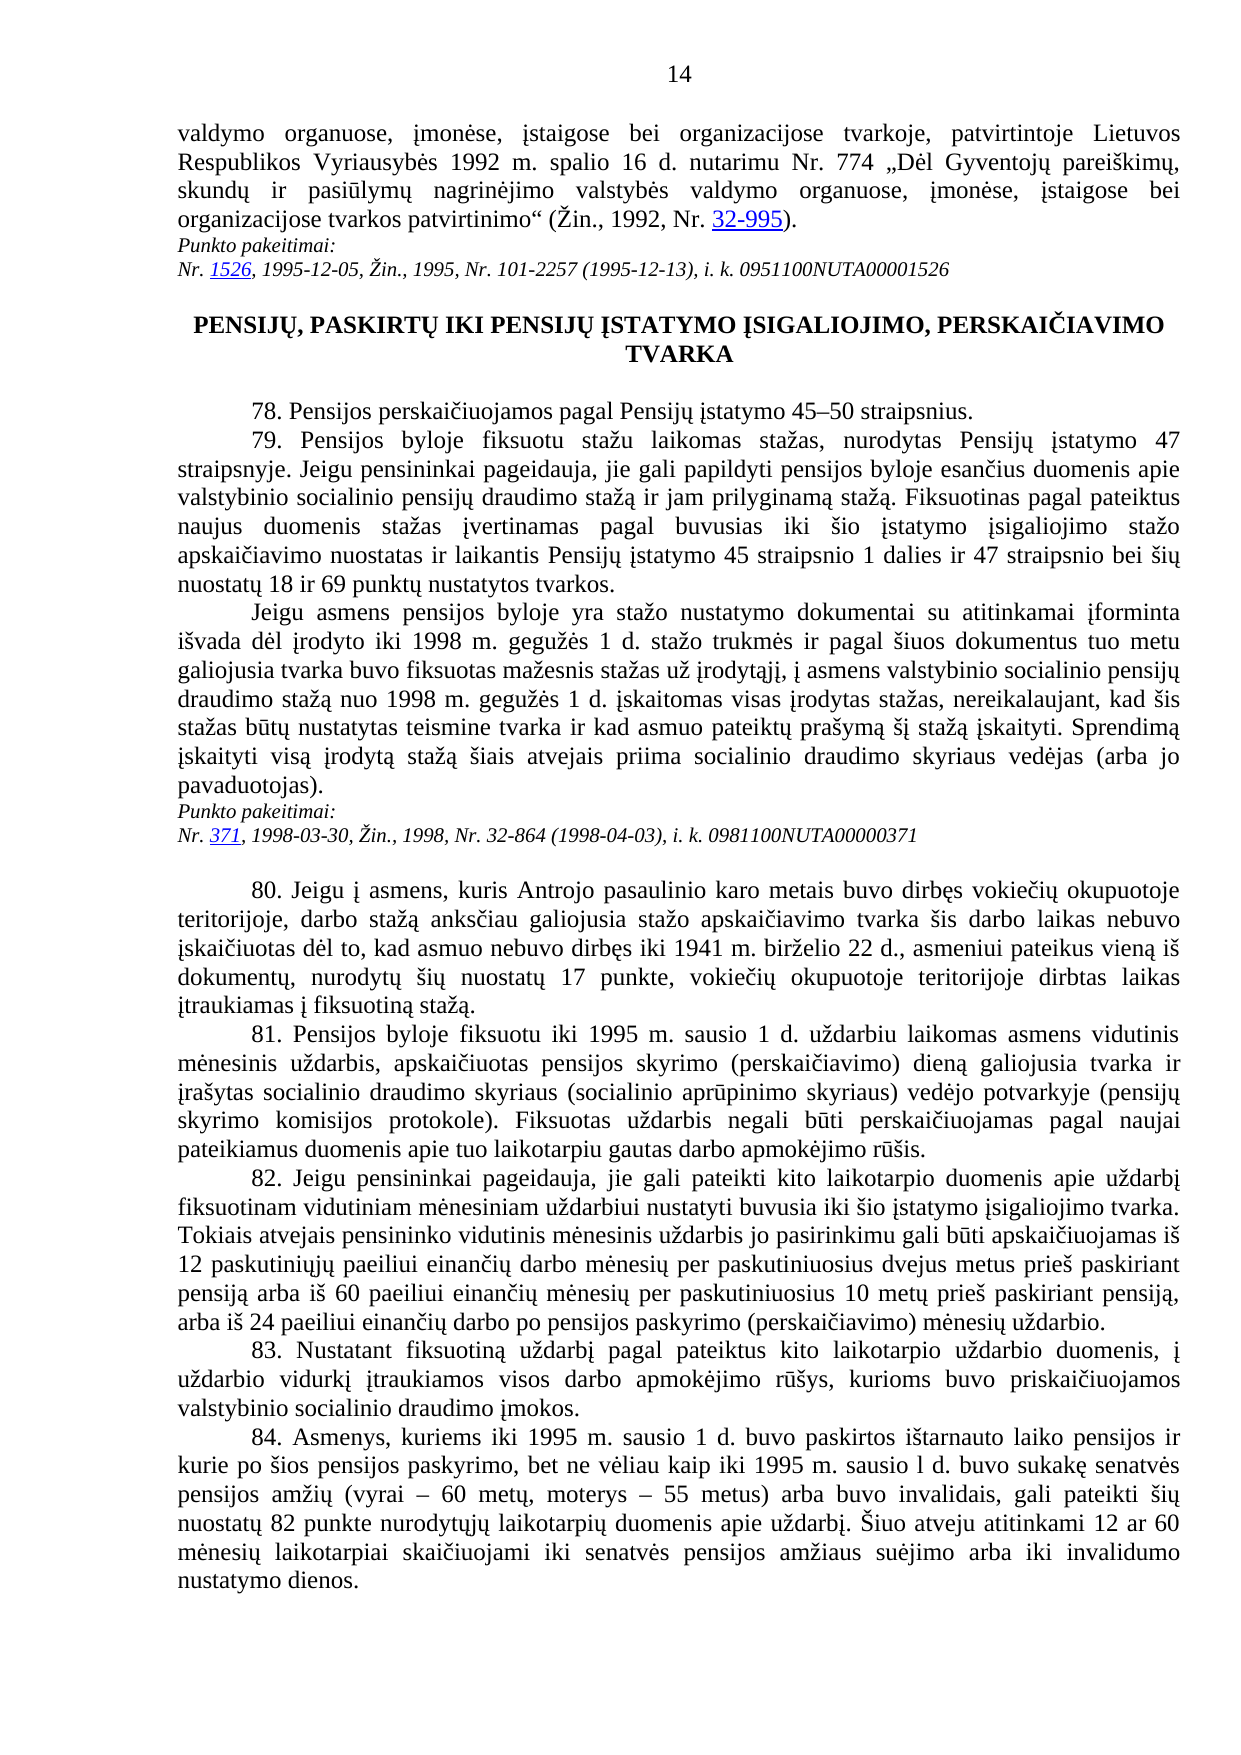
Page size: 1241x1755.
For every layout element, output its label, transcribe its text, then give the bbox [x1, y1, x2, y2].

text 79. Pensijos byloje fiksuotu stažu laikomas stažas, nurodytas Pensijų įstatymo 47 straipsnyje. Jeigu pensininkai pageidauja, jie gali papildyti pensijos byloje esančius duomenis apie valstybinio socialinio pensijų draudimo stažą ir jam prilyginamą stažą. Fiksuotinas pagal pateiktus naujus duomenis stažas įvertinamas pagal buvusias iki šio įstatymo įsigaliojimo stažo apskaičiavimo nuostatas ir laikantis Pensijų įstatymo 45 straipsnio 1 dalies ir 47 straipsnio bei šių nuostatų 18 ir 69 punktų nustatytos tvarkos. [177, 425, 1181, 597]
text Jeigu asmens pensijos byloje yra stažo nustatymo dokumentai su atitinkamai įforminta išvada dėl įrodyto iki 1998 m. gegužės 1 d. stažo trukmės ir pagal šiuos dokumentus tuo metu galiojusia tvarka buvo fiksuotas mažesnis stažas už įrodytąjį, į asmens valstybinio socialinio pensijų draudimo stažą nuo 1998 m. gegužės 1 d. įskaitomas visas įrodytas stažas, nereikalaujant, kad šis stažas būtų nustatytas teismine tvarka ir kad asmuo pateiktų prašymą šį stažą įskaityti. Sprendimą įskaityti visą įrodytą stažą šiais atvejais priima socialinio draudimo skyriaus vedėjas (arba jo pavaduotojas). [177, 597, 1181, 799]
text 83. Nustatant fiksuotiną uždarbį pagal pateiktus kito laikotarpio uždarbio duomenis, į uždarbio vidurkį įtraukiamos visos darbo apmokėjimo rūšys, kurioms buvo priskaičiuojamos valstybinio socialinio draudimo įmokos. [177, 1336, 1181, 1422]
text valdymo organuose, įmonėse, įstaigose bei organizacijose tvarkoje, patvirtintoje Lietuvos Respublikos Vyriausybės 1992 m. spalio 16 d. nutarimu Nr. 774 „Dėl Gyventojų pareiškimų, skundų ir pasiūlymų nagrinėjimo valstybės valdymo organuose, įmonėse, įstaigose bei organizacijose tvarkos patvirtinimo“ (Žin., 1992, Nr. 32-995). [177, 118, 1181, 233]
text 84. Asmenys, kuriems iki 1995 m. sausio 1 d. buvo paskirtos ištarnauto laiko pensijos ir kurie po šios pensijos paskyrimo, bet ne vėliau kaip iki 1995 m. sausio l d. buvo sukakę senatvės pensijos amžių (vyrai – 60 metų, moterys – 55 metus) arba buvo invalidais, gali pateikti šių nuostatų 82 punkte nurodytųjų laikotarpių duomenis apie uždarbį. Šiuo atveju atitinkami 12 ar 60 mėnesių laikotarpiai skaičiuojami iki senatvės pensijos amžiaus suėjimo arba iki invalidumo nustatymo dienos. [177, 1422, 1181, 1594]
text Nr. 1526, 1995-12-05, Žin., 1995, Nr. 101-2257 (1995-12-13), i. k. 0951100NUTA00001526 [177, 257, 1181, 281]
text 78. Pensijos perskaičiuojamos pagal Pensijų įstatymo 45–50 straipsnius. [177, 396, 1181, 425]
text Punkto pakeitimai: [177, 799, 1181, 823]
text 81. Pensijos byloje fiksuotu iki 1995 m. sausio 1 d. uždarbiu laikomas asmens vidutinis mėnesinis uždarbis, apskaičiuotas pensijos skyrimo (perskaičiavimo) dieną galiojusia tvarka ir įrašytas socialinio draudimo skyriaus (socialinio aprūpinimo skyriaus) vedėjo potvarkyje (pensijų skyrimo komisijos protokole). Fiksuotas uždarbis negali būti perskaičiuojamas pagal naujai pateikiamus duomenis apie tuo laikotarpiu gautas darbo apmokėjimo rūšis. [177, 1019, 1181, 1163]
text PENSIJŲ, PASKIRTŲ IKI PENSIJŲ ĮSTATYMO ĮSIGALIOJIMO, PERSKAIČIAVIMO TVARKA [177, 310, 1181, 367]
text Punkto pakeitimai: [177, 233, 1181, 257]
text 82. Jeigu pensininkai pageidauja, jie gali pateikti kito laikotarpio duomenis apie uždarbį fiksuotinam vidutiniam mėnesiniam uždarbiui nustatyti buvusia iki šio įstatymo įsigaliojimo tvarka. Tokiais atvejais pensininko vidutinis mėnesinis uždarbis jo pasirinkimu gali būti apskaičiuojamas iš 12 paskutiniųjų paeiliui einančių darbo mėnesių per paskutiniuosius dvejus metus prieš paskiriant pensiją arba iš 60 paeiliui einančių mėnesių per paskutiniuosius 10 metų prieš paskiriant pensiją, arba iš 24 paeiliui einančių darbo po pensijos paskyrimo (perskaičiavimo) mėnesių uždarbio. [177, 1163, 1181, 1336]
text Nr. 371, 1998-03-30, Žin., 1998, Nr. 32-864 (1998-04-03), i. k. 0981100NUTA00000371 [177, 823, 1181, 847]
text 80. Jeigu į asmens, kuris Antrojo pasaulinio karo metais buvo dirbęs vokiečių okupuotoje teritorijoje, darbo stažą anksčiau galiojusia stažo apskaičiavimo tvarka šis darbo laikas nebuvo įskaičiuotas dėl to, kad asmuo nebuvo dirbęs iki 1941 m. birželio 22 d., asmeniui pateikus vieną iš dokumentų, nurodytų šių nuostatų 17 punkte, vokiečių okupuotoje teritorijoje dirbtas laikas įtraukiamas į fiksuotiną stažą. [177, 876, 1181, 1019]
